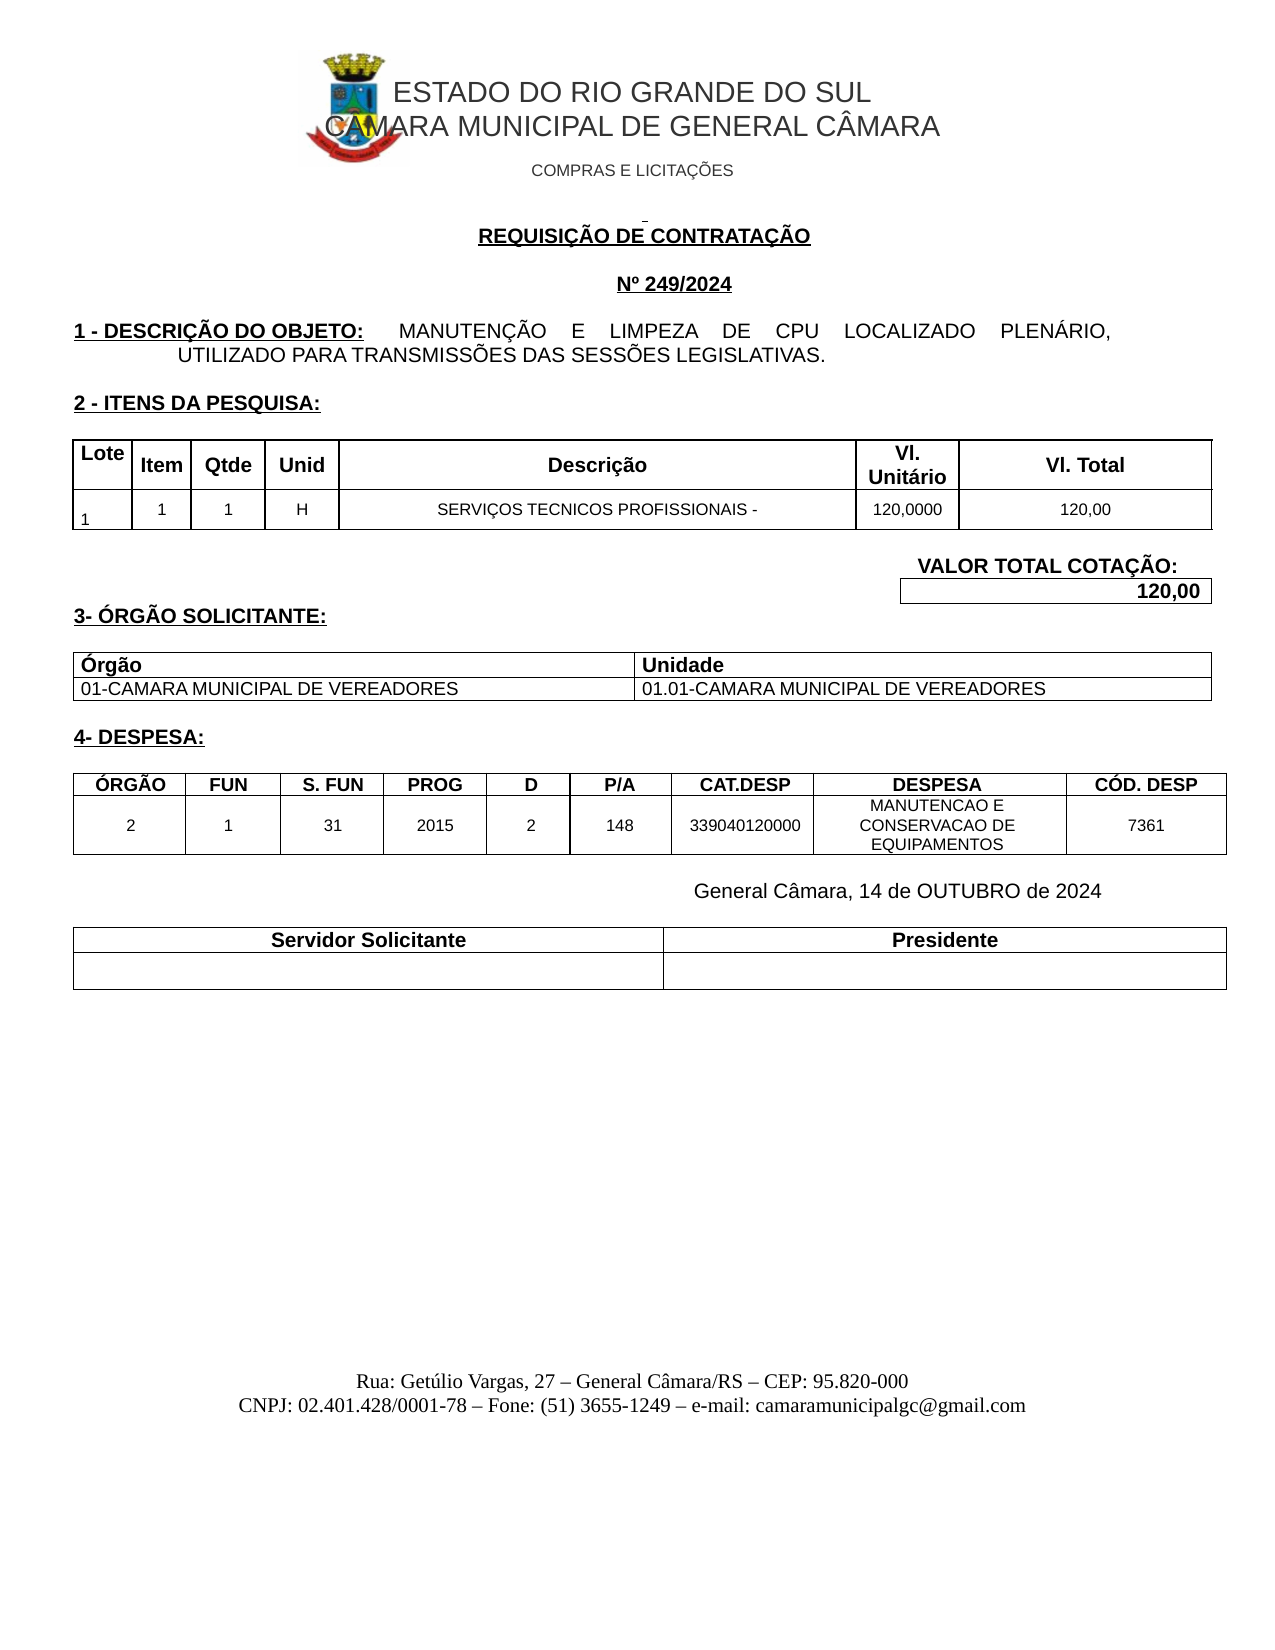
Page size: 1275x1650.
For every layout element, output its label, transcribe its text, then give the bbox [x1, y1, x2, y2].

table_cell H [266, 490, 338, 528]
table_header FUN [186, 774, 280, 795]
text VALOR TOTAL COTAÇÃO: [177, 554, 1236, 578]
table_cell 120,0000 [857, 490, 958, 528]
table_header ÓRGÃO [74, 774, 185, 795]
table_header Lote [74, 441, 131, 489]
table_header Nº 249/2024 [196, 271, 1099, 295]
table_header Item [133, 441, 190, 489]
table_header CÓD. DESP [1067, 774, 1226, 795]
table_cell 7361 [1067, 796, 1226, 854]
table_cell 31 [281, 796, 383, 854]
table_header Unidade [635, 653, 1211, 677]
table_cell 339040120000 [672, 796, 813, 854]
table_header P/A [571, 774, 671, 795]
table_header 120,00 [901, 579, 1211, 603]
table_header Unid [266, 441, 338, 489]
table_header DESPESA [814, 774, 1066, 795]
table_header Descrição [340, 441, 855, 489]
table_cell 01-CAMARA MUNICIPAL DE VEREADORES [74, 678, 634, 700]
table_cell 1 [186, 796, 280, 854]
text REQUISIÇÃO DE CONTRATAÇÃO [177, 223, 1112, 247]
text 2 - ITENS DA PESQUISA: [74, 391, 1112, 415]
table_cell 1 [74, 490, 131, 528]
table_cell [74, 953, 663, 989]
table_cell 148 [571, 796, 671, 854]
table_cell 01.01-CAMARA MUNICIPAL DE VEREADORES [635, 678, 1211, 700]
table_header PROG [384, 774, 486, 795]
table_header Vl. Unitário [857, 441, 958, 489]
text 3- ÓRGÃO SOLICITANTE: [74, 604, 1112, 628]
table_cell 1 [192, 490, 264, 528]
text 1 - DESCRIÇÃO DO OBJETO: MANUTENÇÃO E LIMPEZA DE CPU LOCALIZADO PLENÁRIO, UTILIZADO PARA TRANSMISSÕES DAS SESSÕES LEGISLATIVAS. [74, 319, 1112, 367]
table_cell [664, 953, 1226, 989]
table_cell 2 [487, 796, 569, 854]
table_header Órgão [74, 653, 634, 677]
table_header Presidente [664, 928, 1226, 952]
table_cell MANUTENCAO E CONSERVACAO DE EQUIPAMENTOS [814, 796, 1066, 854]
table_cell 2015 [384, 796, 486, 854]
table_header Qtde [192, 441, 264, 489]
table_cell 120,00 [960, 490, 1211, 528]
table_header Servidor Solicitante [74, 928, 663, 952]
text 4- DESPESA: [74, 725, 1112, 749]
table_header CAT.DESP [672, 774, 813, 795]
text General Câmara, 14 de OUTUBRO de 2024 [177, 879, 1112, 903]
table_cell 2 [74, 796, 185, 854]
table_header Vl. Total [960, 441, 1211, 489]
table_cell 1 [133, 490, 190, 528]
table_header S. FUN [281, 774, 383, 795]
table_cell SERVIÇOS TECNICOS PROFISSIONAIS - [340, 490, 855, 528]
table_header D [487, 774, 569, 795]
